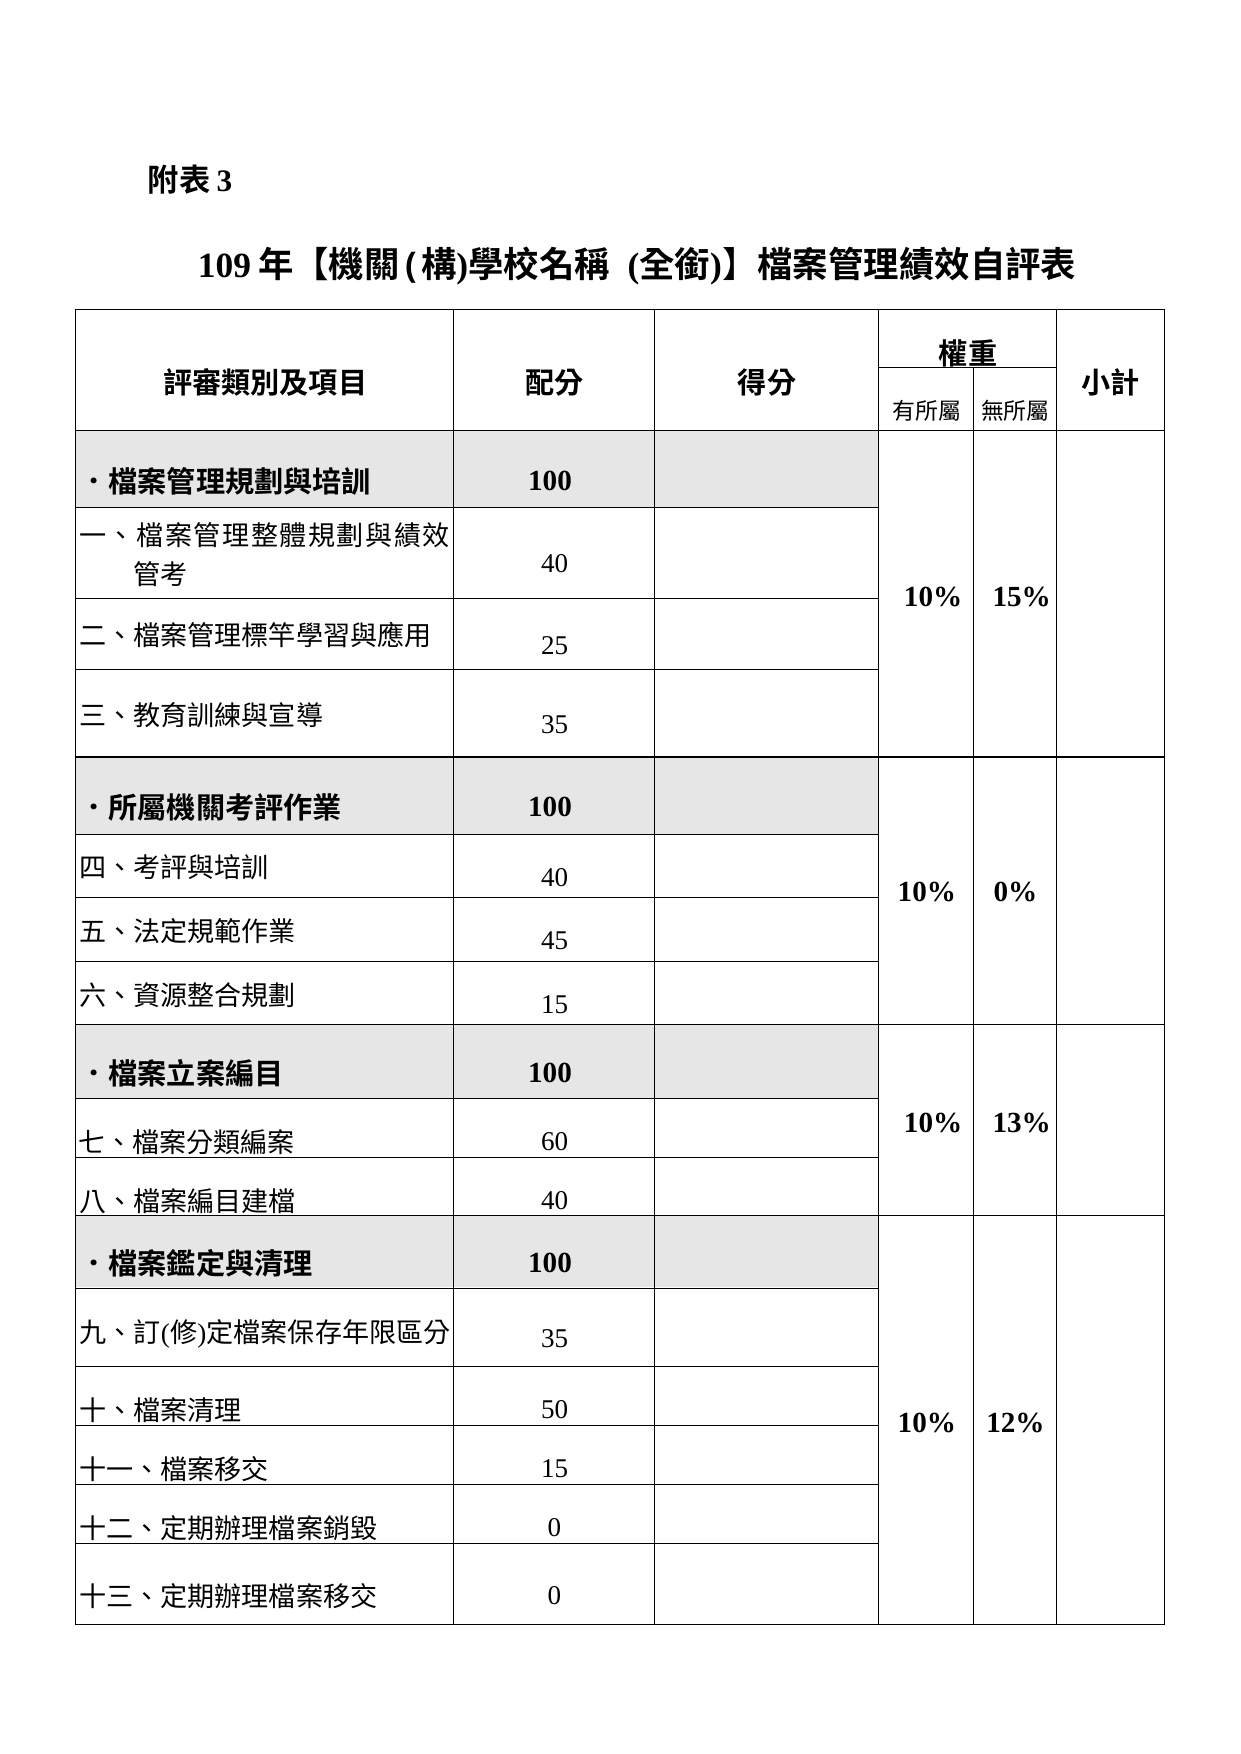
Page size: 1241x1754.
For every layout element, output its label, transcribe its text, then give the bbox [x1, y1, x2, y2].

table_header 評審類別及項目 [76, 310, 453, 430]
table_cell [655, 1216, 878, 1287]
table_cell [655, 1099, 878, 1157]
table_cell 二、檔案管理標竿學習與應用 [76, 599, 453, 669]
table_cell [655, 599, 878, 669]
table_cell ．檔案管理規劃與培訓 [76, 431, 453, 507]
table_cell [655, 1426, 878, 1484]
table_cell [655, 670, 878, 756]
table_cell 100 [454, 1025, 654, 1098]
table_cell 10% [879, 1216, 973, 1624]
table_cell 0 [454, 1485, 654, 1543]
table_cell 九、訂(修)定檔案保存年限區分表 [76, 1289, 453, 1366]
table_cell [655, 835, 878, 897]
table_header 配分 [454, 310, 654, 430]
table_cell 15 [454, 962, 654, 1024]
table_cell [655, 1289, 878, 1366]
table_cell 35 [454, 670, 654, 756]
table_cell 無所屬 [974, 368, 1056, 430]
table_cell 40 [454, 1158, 654, 1215]
table_cell 40 [454, 835, 654, 897]
table_cell 45 [454, 898, 654, 961]
table_cell 13% [974, 1025, 1056, 1215]
table_cell 100 [454, 431, 654, 507]
table_cell 四、考評與培訓 [76, 835, 453, 897]
table_cell [1057, 1025, 1164, 1215]
table_cell [655, 1485, 878, 1543]
table_cell 50 [454, 1367, 654, 1425]
table_cell 12% [974, 1216, 1056, 1624]
table_cell 六、資源整合規劃 [76, 962, 453, 1024]
table_cell 十、檔案清理 [76, 1367, 453, 1425]
table_cell 十一、檔案移交 [76, 1426, 453, 1484]
table_cell [655, 898, 878, 961]
table_header 權重 [879, 310, 1056, 367]
table_cell 一、檔案管理整體規劃與績效管考 [76, 508, 453, 598]
table_cell 有所屬 [879, 368, 973, 430]
table_cell [1057, 758, 1164, 1024]
table_cell ．所屬機關考評作業 [76, 758, 453, 834]
table_cell 10% [879, 431, 973, 756]
table_cell [1057, 1216, 1164, 1624]
table_cell 40 [454, 508, 654, 598]
table_cell [655, 1544, 878, 1624]
table_cell 60 [454, 1099, 654, 1157]
table_cell 25 [454, 599, 654, 669]
table_cell [655, 1367, 878, 1425]
table_cell 十二、定期辦理檔案銷毀 [76, 1485, 453, 1543]
table_cell 100 [454, 758, 654, 834]
text 109年【機關(構)學校名稱 (全銜)】檔案管理績效自評表 [148, 221, 1092, 283]
table_cell 15% [974, 431, 1056, 756]
table_cell 15 [454, 1426, 654, 1484]
table_cell ．檔案立案編目 [76, 1025, 453, 1098]
table_cell [655, 758, 878, 834]
table_cell 35 [454, 1289, 654, 1366]
table_cell 八、檔案編目建檔 [76, 1158, 453, 1215]
text 附表3 [148, 136, 1092, 198]
table_cell 10% [879, 758, 973, 1024]
table_header 得分 [655, 310, 878, 430]
table_cell 100 [454, 1216, 654, 1287]
table_cell [655, 431, 878, 507]
table_cell [655, 1025, 878, 1098]
table_cell [655, 1158, 878, 1215]
table_cell ．檔案鑑定與清理 [76, 1216, 453, 1287]
table_cell [655, 962, 878, 1024]
table_cell 10% [879, 1025, 973, 1215]
table_cell 七、檔案分類編案 [76, 1099, 453, 1157]
table_cell [1057, 431, 1164, 756]
table_header 小計 [1057, 310, 1164, 430]
table_cell 十三、定期辦理檔案移交 [76, 1544, 453, 1624]
table_cell 三、教育訓練與宣導 [76, 670, 453, 756]
table_cell 0% [974, 758, 1056, 1024]
table_cell 0 [454, 1544, 654, 1624]
table_cell 五、法定規範作業 [76, 898, 453, 961]
table_cell [655, 508, 878, 598]
